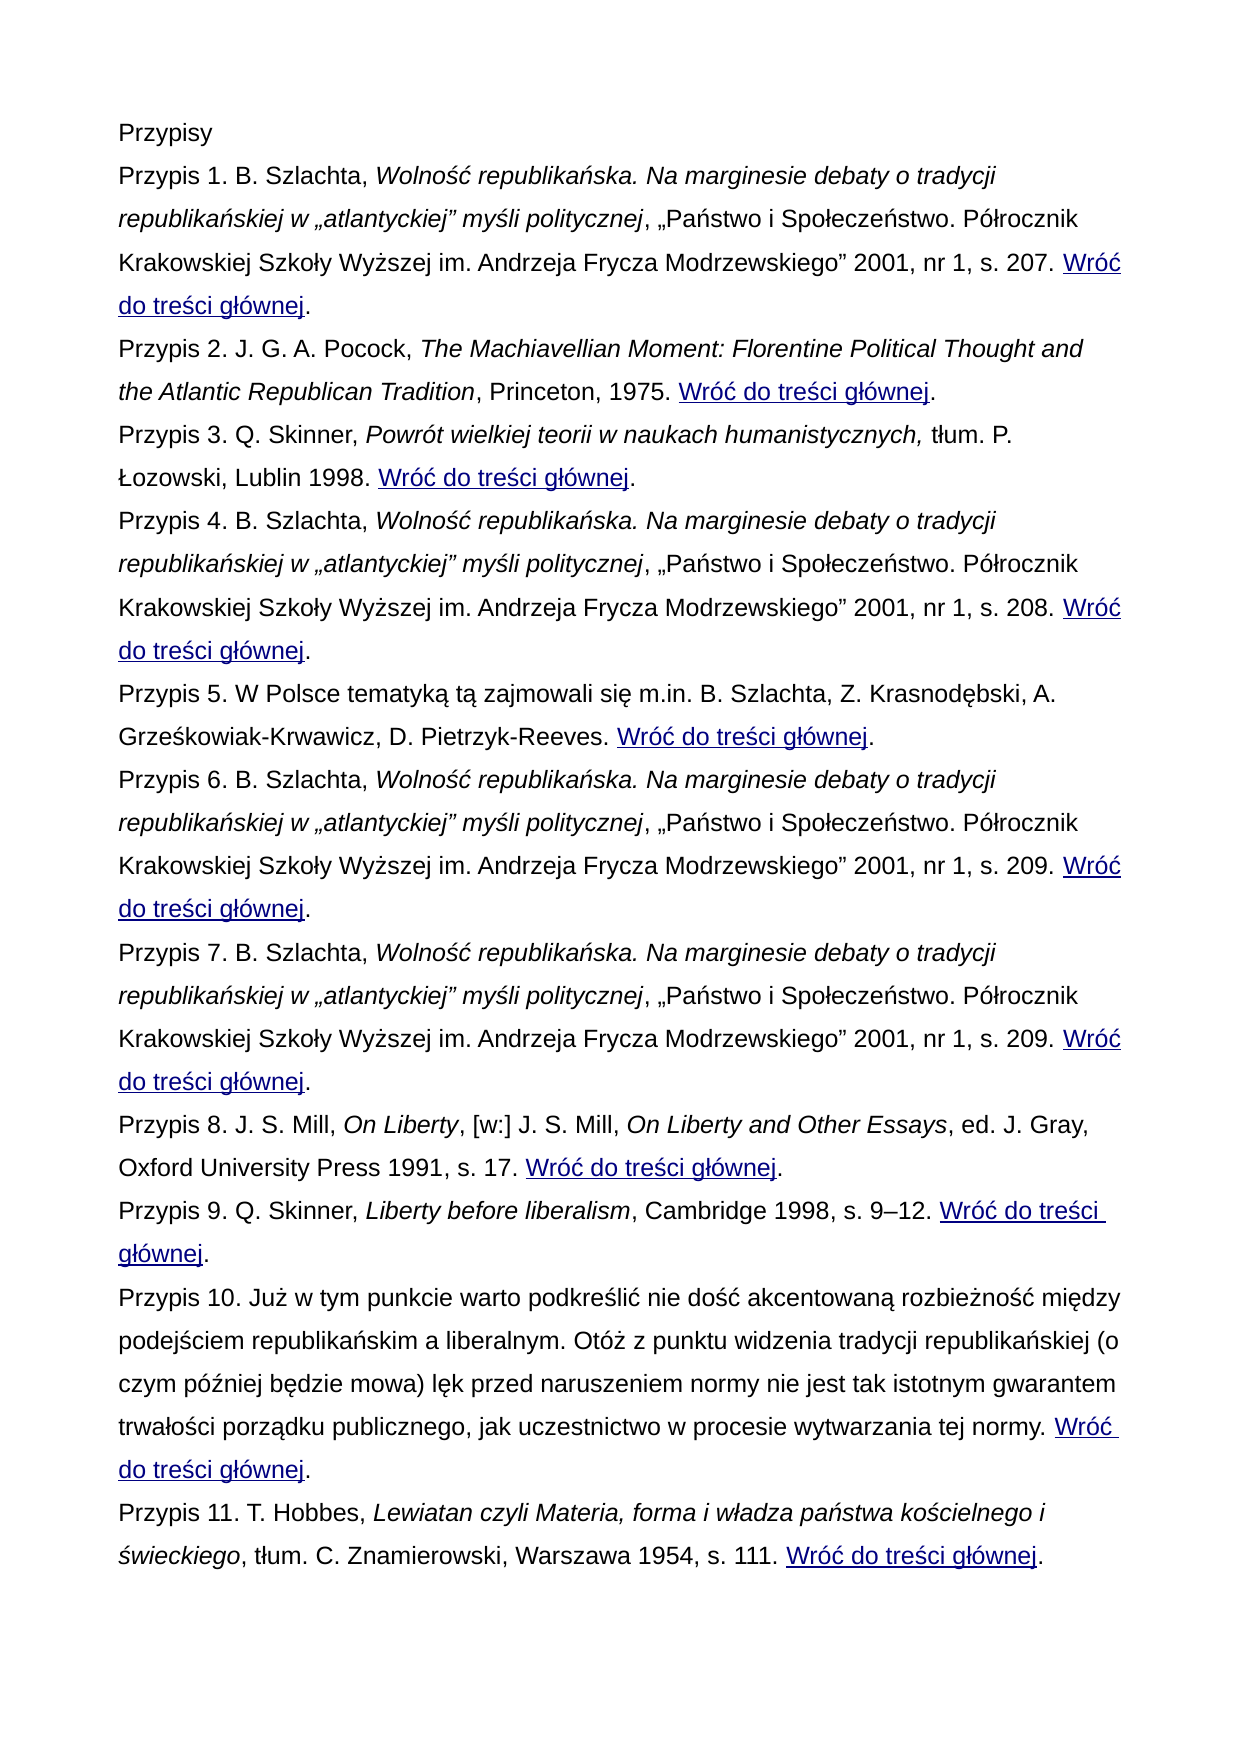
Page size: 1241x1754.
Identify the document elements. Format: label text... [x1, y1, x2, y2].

text Przypis 10. Już w tym punkcie warto podkreślić nie dość akcentowaną rozbieżność między podejściem republikańskim a liberalnym. Otóż z punktu widzenia tradycji republikańskiej (o czym później będzie mowa) lęk przed naruszeniem normy nie jest tak istotnym gwarantem trwałości porządku publicznego, jak uczestnictwo w procesie wytwarzania tej normy. Wróć do treści głównej. [118, 1282, 1122, 1484]
text Przypis 6. B. Szlachta, Wolność republikańska. Na marginesie debaty o tradycji republikańskiej w „atlantyckiej” myśli politycznej, „Państwo i Społeczeństwo. Półrocznik Krakowskiej Szkoły Wyższej im. Andrzeja Frycza Modrzewskiego” 2001, nr 1, s. 209. Wróć do treści głównej. [118, 765, 1122, 923]
subtitle Przypisy [118, 118, 1122, 147]
text Przypis 2. J. G. A. Pocock, The Machiavellian Moment: Florentine Political Thought and the Atlantic Republican Tradition, Princeton, 1975. Wróć do treści głównej. [118, 334, 1122, 406]
text Przypis 1. B. Szlachta, Wolność republikańska. Na marginesie debaty o tradycji republikańskiej w „atlantyckiej” myśli politycznej, „Państwo i Społeczeństwo. Półrocznik Krakowskiej Szkoły Wyższej im. Andrzeja Frycza Modrzewskiego” 2001, nr 1, s. 207. Wróć do treści głównej. [118, 161, 1122, 319]
text Przypis 3. Q. Skinner, Powrót wielkiej teorii w naukach humanistycznych, tłum. P. Łozowski, Lublin 1998. Wróć do treści głównej. [118, 420, 1122, 492]
text Przypis 8. J. S. Mill, On Liberty, [w:] J. S. Mill, On Liberty and Other Essays, ed. J. Gray, Oxford University Press 1991, s. 17. Wróć do treści głównej. [118, 1110, 1122, 1182]
text Przypis 4. B. Szlachta, Wolność republikańska. Na marginesie debaty o tradycji republikańskiej w „atlantyckiej” myśli politycznej, „Państwo i Społeczeństwo. Półrocznik Krakowskiej Szkoły Wyższej im. Andrzeja Frycza Modrzewskiego” 2001, nr 1, s. 208. Wróć do treści głównej. [118, 506, 1122, 664]
text Przypis 9. Q. Skinner, Liberty before liberalism, Cambridge 1998, s. 9–12. Wróć do treści głównej. [118, 1196, 1122, 1268]
text Przypis 5. W Polsce tematyką tą zajmowali się m.in. B. Szlachta, Z. Krasnodębski, A. Grześkowiak-Krwawicz, D. Pietrzyk-Reeves. Wróć do treści głównej. [118, 679, 1122, 751]
text Przypis 7. B. Szlachta, Wolność republikańska. Na marginesie debaty o tradycji republikańskiej w „atlantyckiej” myśli politycznej, „Państwo i Społeczeństwo. Półrocznik Krakowskiej Szkoły Wyższej im. Andrzeja Frycza Modrzewskiego” 2001, nr 1, s. 209. Wróć do treści głównej. [118, 937, 1122, 1096]
text Przypis 11. T. Hobbes, Lewiatan czyli Materia, forma i władza państwa kościelnego i świeckiego, tłum. C. Znamierowski, Warszawa 1954, s. 111. Wróć do treści głównej. [118, 1498, 1122, 1570]
